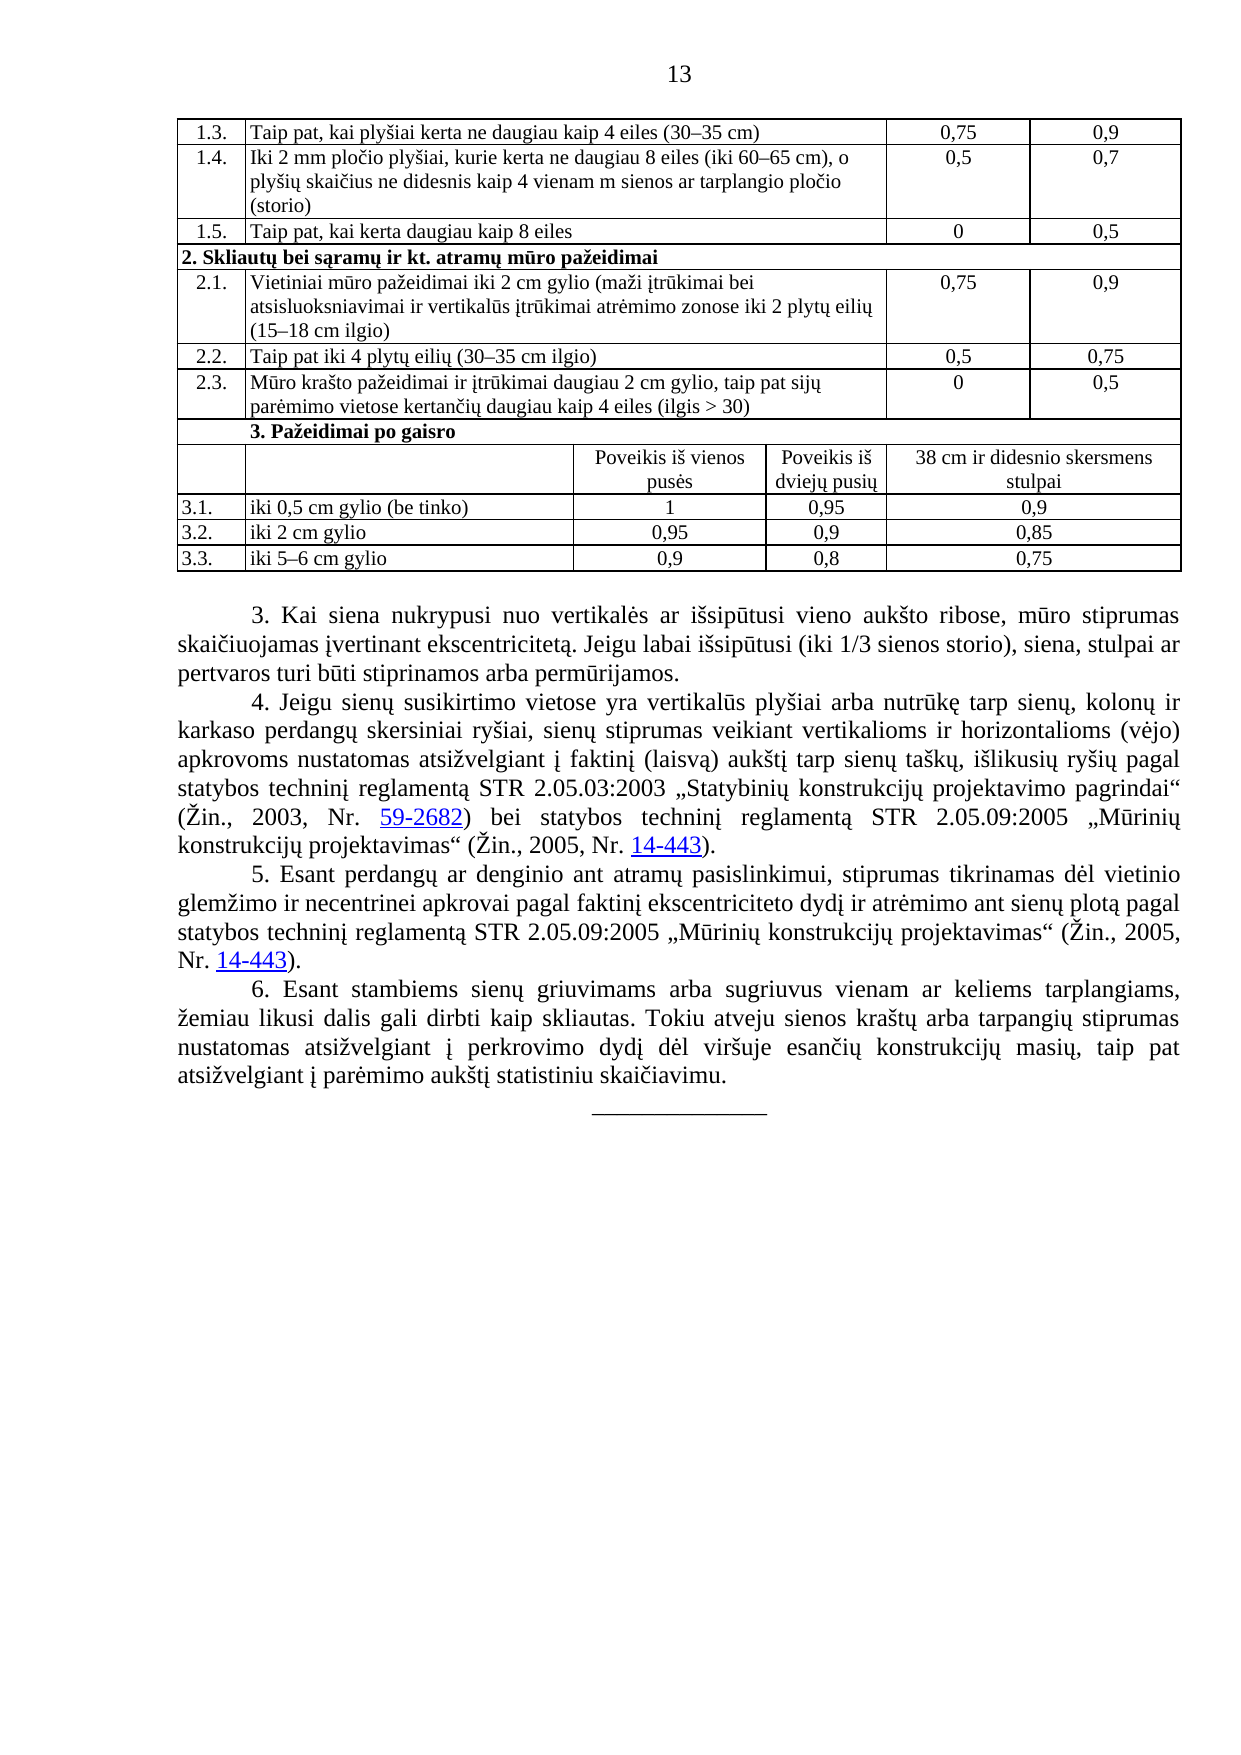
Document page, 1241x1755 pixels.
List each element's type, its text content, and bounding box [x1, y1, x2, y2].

table_cell [241, 420, 246, 443]
table_cell 3.2. [241, 520, 245, 544]
table_cell 0,9 [1031, 270, 1180, 342]
table_cell 0,75 [887, 546, 891, 570]
table_cell 0,7 [1031, 145, 1180, 217]
table_cell 0,75 [887, 270, 1029, 342]
text 4. Jeigu sienų susikirtimo vietose yra vertikalūs plyšiai arba nutrūkę tarp sienų, kolonų ir karkaso perdangų skersiniai ryšiai, sienų stiprumas veikiant vertikalioms ir horizontalioms (vėjo) apkrovoms nustatomas atsižvelgiant į faktinį (laisvą) aukštį tarp sienų taškų, išlikusių ryšių pagal statybos techninį reglamentą STR 2.05.03:2003 „Statybinių konstrukcijų projektavimo pagrindai“ (Žin., 2003, Nr. 59-2682) bei statybos techninį reglamentą STR 2.05.09:2005 „Mūrinių konstrukcijų projektavimas“ (Žin., 2005, Nr. 14-443). [177, 687, 1181, 859]
table_cell 2.1. [178, 270, 245, 342]
table_cell 0,5 [887, 344, 891, 368]
table_cell 0,8 [882, 546, 886, 570]
table_cell 0 [887, 370, 1029, 418]
table_cell 1.3. [241, 120, 245, 144]
table_cell 0,5 [887, 145, 1029, 217]
table_cell 0,9 [882, 520, 886, 544]
table_cell 0,75 [887, 120, 891, 144]
table_cell 0,9 [887, 495, 891, 519]
text 3. Kai siena nukrypusi nuo vertikalės ar išsipūtusi vieno aukšto ribose, mūro stiprumas skaičiuojamas įvertinant ekscentricitetą. Jeigu labai išsipūtusi (iki 1/3 sienos storio), siena, stulpai ar pertvaros turi būti stiprinamos arba permūrijamos. [177, 600, 1181, 687]
table_cell 3.3. [241, 546, 245, 570]
table_cell 0,95 [882, 495, 886, 519]
table_cell 2.3. [178, 370, 245, 418]
table_cell 1.4. [178, 145, 245, 217]
table_cell 0,85 [887, 520, 891, 544]
table_cell 2.2. [241, 344, 245, 368]
table_cell 0,5 [1031, 370, 1180, 418]
table_cell 1.5. [241, 219, 245, 243]
text 6. Esant stambiems sienų griuvimams arba sugriuvus vienam ar keliems tarplangiams, žemiau likusi dalis gali dirbti kaip skliautas. Tokiu atveju sienos kraštų arba tarpangių stiprumas nustatomas atsižvelgiant į perkrovimo dydį dėl viršuje esančių konstrukcijų masių, taip pat atsižvelgiant į parėmimo aukštį statistiniu skaičiavimu. [177, 974, 1181, 1089]
table_cell 0 [887, 219, 891, 243]
table_cell 3.1. [241, 495, 245, 519]
table_cell [178, 445, 245, 493]
text 5. Esant perdangų ar denginio ant atramų pasislinkimui, stiprumas tikrinamas dėl vietinio glemžimo ir necentrinei apkrovai pagal faktinį ekscentriciteto dydį ir atrėmimo ant sienų plotą pagal statybos techninį reglamentą STR 2.05.09:2005 „Mūrinių konstrukcijų projektavimas“ (Žin., 2005, Nr. 14-443). [177, 859, 1181, 974]
text ______________ [177, 1089, 1181, 1118]
table_cell [246, 445, 573, 493]
